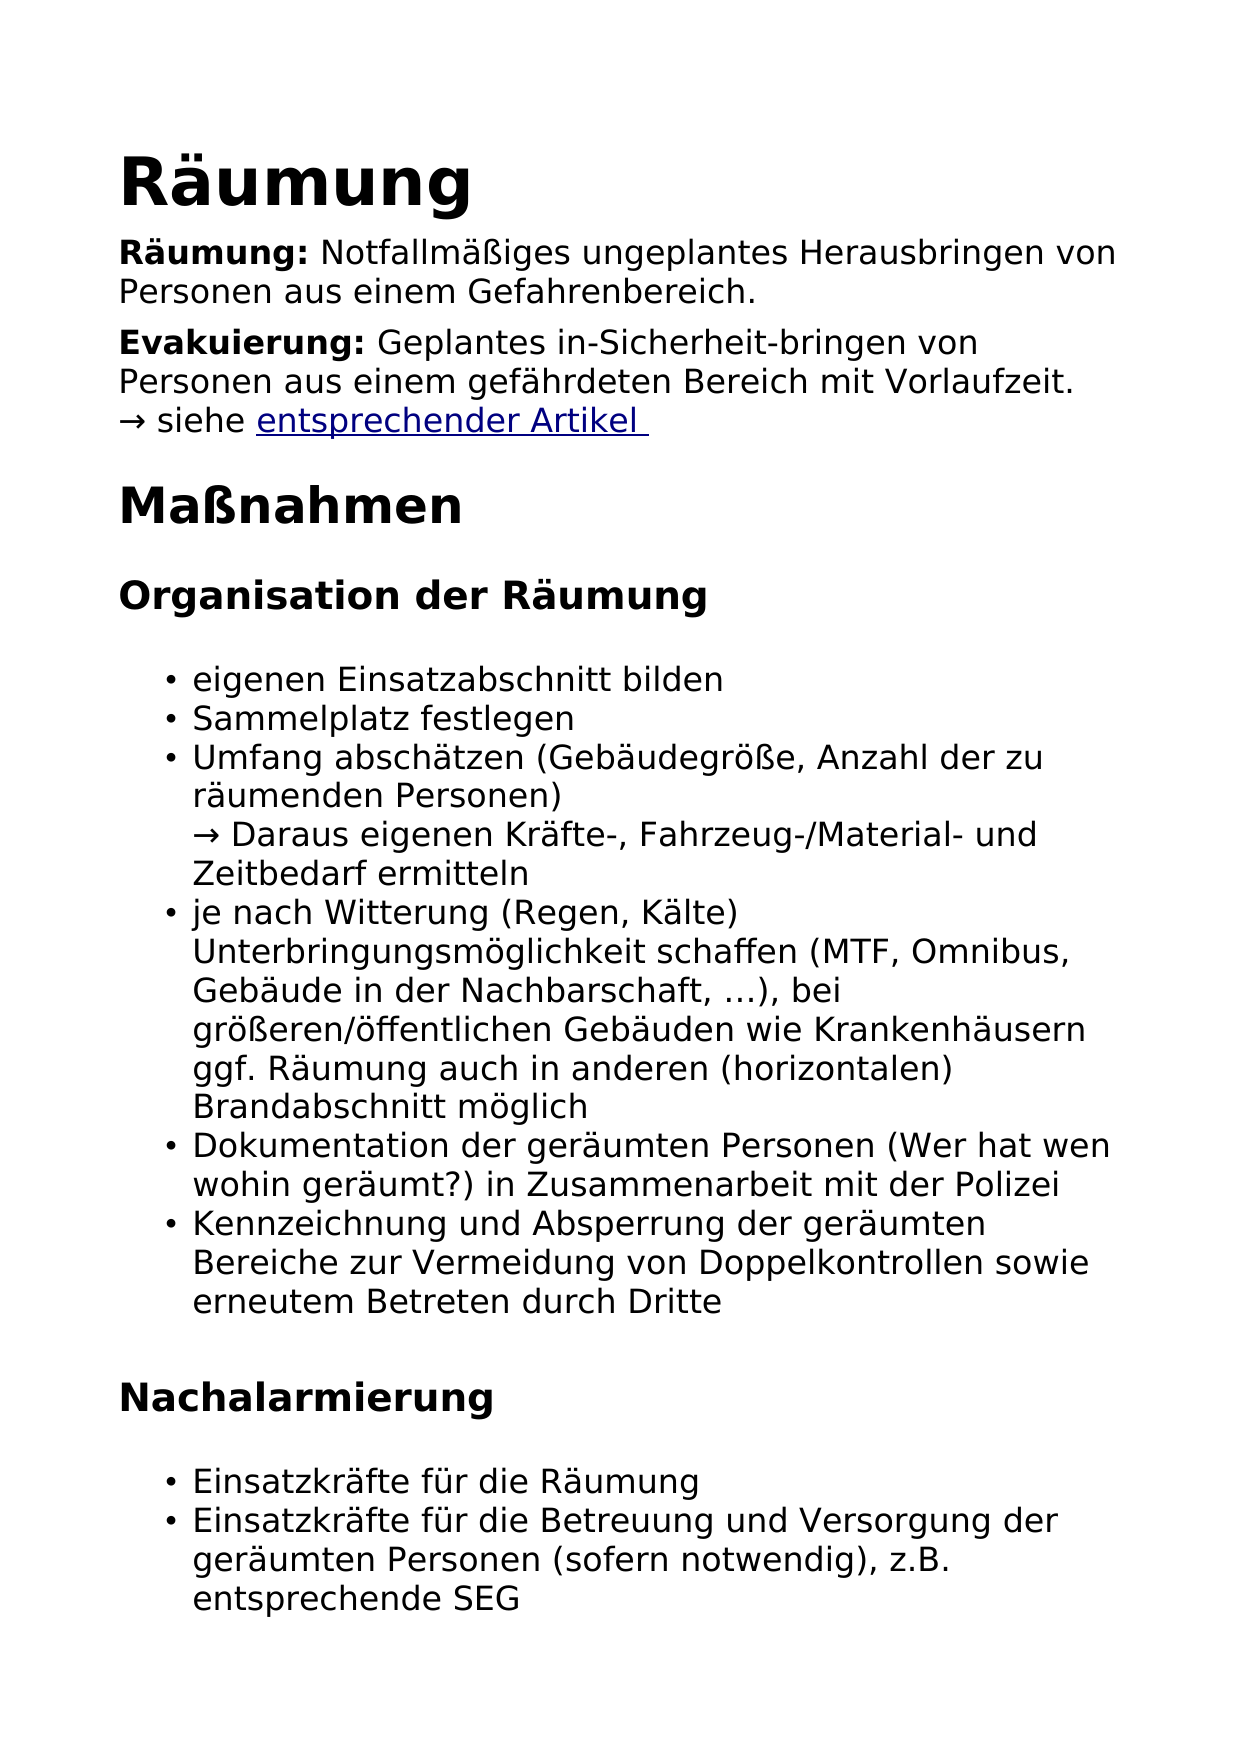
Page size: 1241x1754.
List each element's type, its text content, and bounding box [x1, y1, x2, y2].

list Dokumentation der geräumten Personen (Wer hat wen wohin geräumt?) in Zusammenarbeit mit der Polizei [177, 1127, 1122, 1204]
subtitle Organisation der Räumung [118, 573, 1122, 618]
subtitle Räumung [118, 143, 1122, 221]
text Räumung: Notfallmäßiges ungeplantes Herausbringen von Personen aus einem Gefahrenbereich. [118, 233, 1122, 311]
list je nach Witterung (Regen, Kälte) Unterbringungsmöglichkeit schaffen (MTF, Omnibus, Gebäude in der Nachbarschaft, …), bei größeren/öffentlichen Gebäuden wie Krankenhäusern ggf. Räumung auch in anderen (horizontalen) Brandabschnitt möglich [177, 893, 1122, 1127]
subtitle Maßnahmen [118, 477, 1122, 536]
list Einsatzkräfte für die Räumung [177, 1463, 1122, 1501]
text Evakuierung: Geplantes in-Sicherheit-bringen von Personen aus einem gefährdeten Bereich mit Vorlaufzeit. → siehe entsprechender Artikel [118, 323, 1122, 440]
list Umfang abschätzen (Gebäudegröße, Anzahl der zu räumenden Personen) → Daraus eigenen Kräfte-, Fahrzeug-/Material- und Zeitbedarf ermitteln [177, 738, 1122, 893]
list Kennzeichnung und Absperrung der geräumten Bereiche zur Vermeidung von Doppelkontrollen sowie erneutem Betreten durch Dritte [177, 1204, 1122, 1321]
list Sammelplatz festlegen [177, 699, 1122, 738]
list eigenen Einsatzabschnitt bilden [177, 660, 1122, 699]
subtitle Nachalarmierung [118, 1375, 1122, 1421]
list Einsatzkräfte für die Betreuung und Versorgung der geräumten Personen (sofern notwendig), z.B. entsprechende SEG [177, 1501, 1122, 1618]
